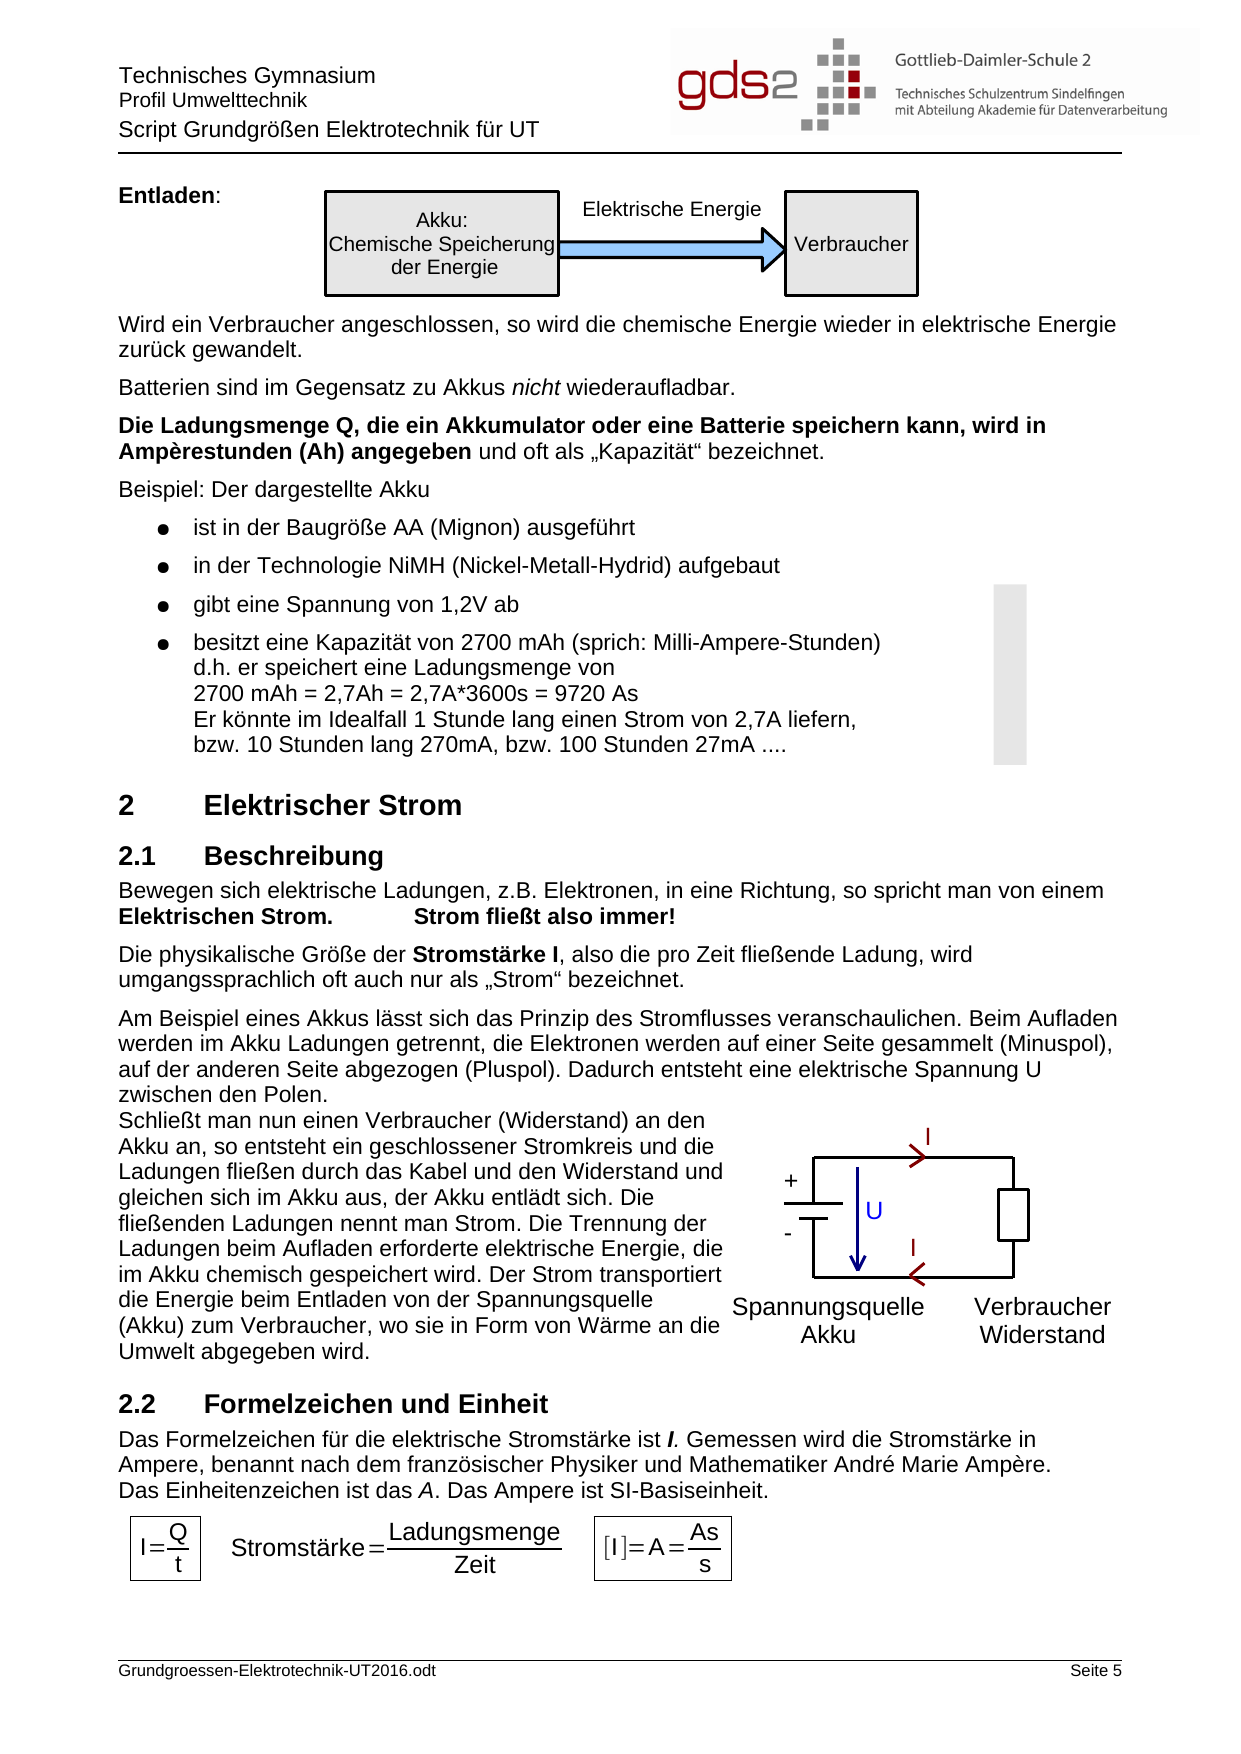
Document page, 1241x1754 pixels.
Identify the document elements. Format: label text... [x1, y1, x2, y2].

subtitle Beschreibung [118, 841, 1122, 871]
list [1027, 591, 1122, 617]
list [1027, 629, 1122, 757]
text Entladen: Wird ein Verbraucher angeschlossen, so wird die chemische Energie wieder in elektrische Energie zurück gewandelt. [118, 183, 1122, 362]
list in der Technologie NiMH (Nickel-Metall-Hydrid) aufgebaut [156, 553, 1122, 579]
text Batterien sind im Gegensatz zu Akkus nicht wiederaufladbar. [118, 375, 1122, 401]
text Die physikalische Größe der Stromstärke I, also die pro Zeit fließende Ladung, wird umgangssprachlich oft auch nur als „Strom“ bezeichnet. [118, 941, 1122, 993]
subtitle Elektrischer Strom [118, 789, 1122, 821]
text Bewegen sich elektrische Ladungen, z.B. Elektronen, in eine Richtung, so spricht man von einem Elektrischen Strom. Strom fließt also immer! [118, 878, 1122, 929]
list ist in der Baugröße AA (Mignon) ausgeführt [156, 515, 1122, 541]
picture [670, 28, 1201, 135]
list gibt eine Spannung von 1,2V ab [156, 591, 993, 617]
subtitle Formelzeichen und Einheit [118, 1389, 1122, 1420]
text Beispiel: Der dargestellte Akku [118, 477, 1122, 502]
text Das Formelzeichen für die elektrische Stromstärke ist I. Gemessen wird die Stromstärke in Ampere, benannt nach dem französischer Physiker und Mathematiker André Marie Ampère. Das Einheitenzeichen ist das A. Das Ampere ist SI-Basiseinheit. [118, 1426, 1122, 1503]
text Die Ladungsmenge Q, die ein Akkumulator oder eine Batterie speichern kann, wird in Ampèrestunden (Ah) angegeben und oft als „Kapazität“ bezeichnet. [118, 413, 1122, 464]
text Am Beispiel eines Akkus lässt sich das Prinzip des Stromflusses veranschaulichen. Beim Aufladen werden im Akku Ladungen getrennt, die Elektronen werden auf einer Seite gesammelt (Minuspol), auf der anderen Seite abgezogen (Pluspol). Dadurch entsteht eine elektrische Spannung U zwischen den Polen. Schließt man nun einen Verbraucher (Widerstand) an den Akku an, so entsteht ein geschlossener Stromkreis und die Ladungen fließen durch das Kabel und den Widerstand und gleichen sich im Akku aus, der Akku entlädt sich. Die fließenden Ladungen nennt man Strom. Die Trennung der Ladungen beim Aufladen erforderte elektrische Energie, die im Akku chemisch gespeichert wird. Der Strom transportiert die Energie beim Entladen von der Spannungsquelle (Akku) zum Verbraucher, wo sie in Form von Wärme an die Umwelt abgegeben wird. [118, 1005, 1122, 1364]
list besitzt eine Kapazität von 2700 mAh (sprich: Milli-Ampere-Stunden) d.h. er speichert eine Ladungsmenge von 2700 mAh = 2,7Ah = 2,7A*3600s = 9720 As Er könnte im Idealfall 1 Stunde lang einen Strom von 2,7A liefern, bzw. 10 Stunden lang 270mA, bzw. 100 Stunden 27mA .... [156, 629, 993, 757]
